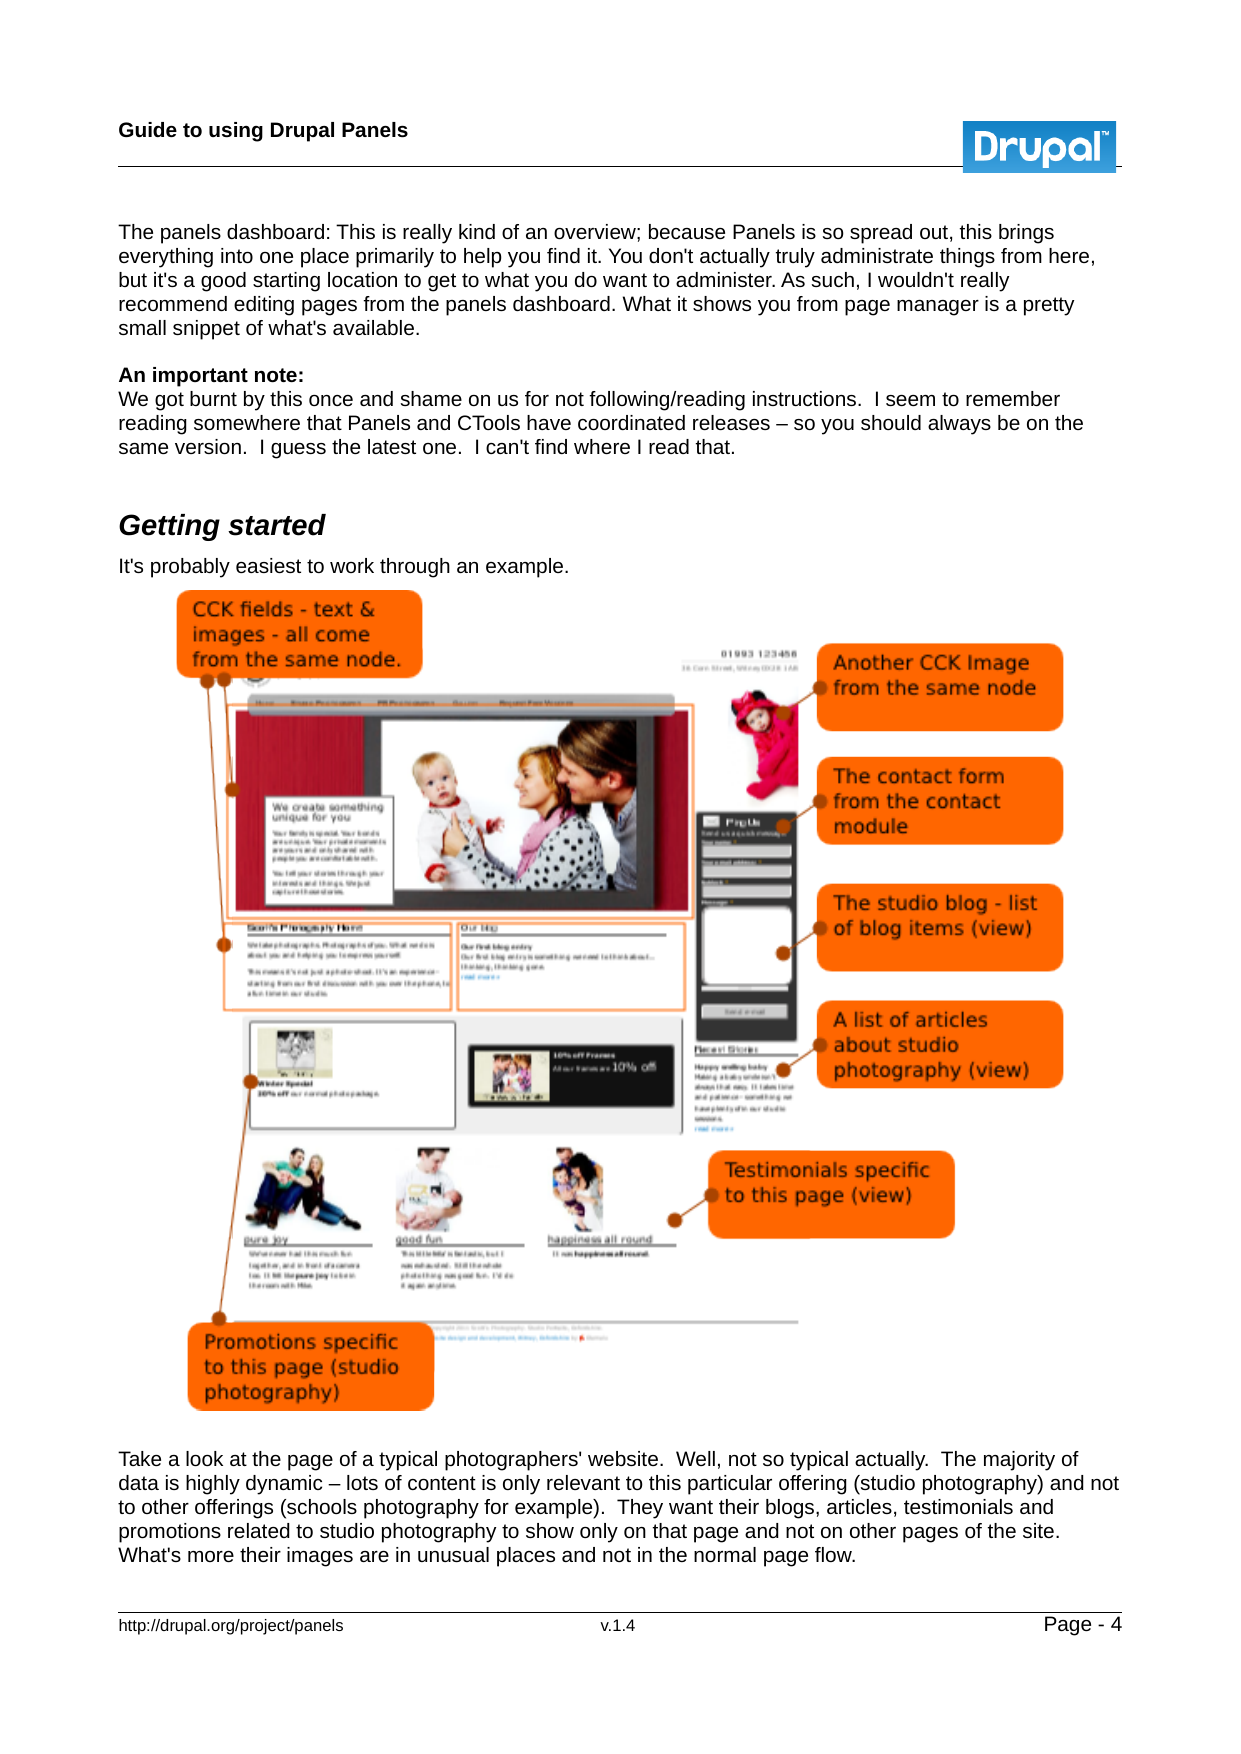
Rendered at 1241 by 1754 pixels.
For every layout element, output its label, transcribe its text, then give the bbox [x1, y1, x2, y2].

subtitle Getting started [118, 508, 1122, 542]
text An important note: [118, 363, 1122, 387]
picture [962, 121, 1117, 173]
text We got burnt by this once and shame on us for not following/reading instructions. I seem to remember reading somewhere that Panels and CTools have coordinated releases – so you should always be on the same version. I guess the latest one. I can't find where I read that. [118, 387, 1122, 459]
text It's probably easiest to work through an example. [118, 554, 1122, 578]
picture [176, 590, 1064, 1411]
text The panels dashboard: This is really kind of an overview; because Panels is so spread out, this brings everything into one place primarily to help you find it. You don't actually truly administrate things from here, but it's a good starting location to get to what you do want to administer. As such, I wouldn't really recommend editing pages from the panels dashboard. What it shows you from page manager is a pretty small snippet of what's available. [118, 219, 1122, 339]
text Take a look at the page of a typical photographers' website. Well, not so typical actually. The majority of data is highly dynamic – lots of content is only relevant to this particular offering (studio photography) and not to other offerings (schools photography for example). They want their blogs, articles, testimonials and promotions related to studio photography to show only on that page and not on other pages of the site. What's more their images are in unusual places and not in the normal page flow. [118, 1447, 1122, 1567]
